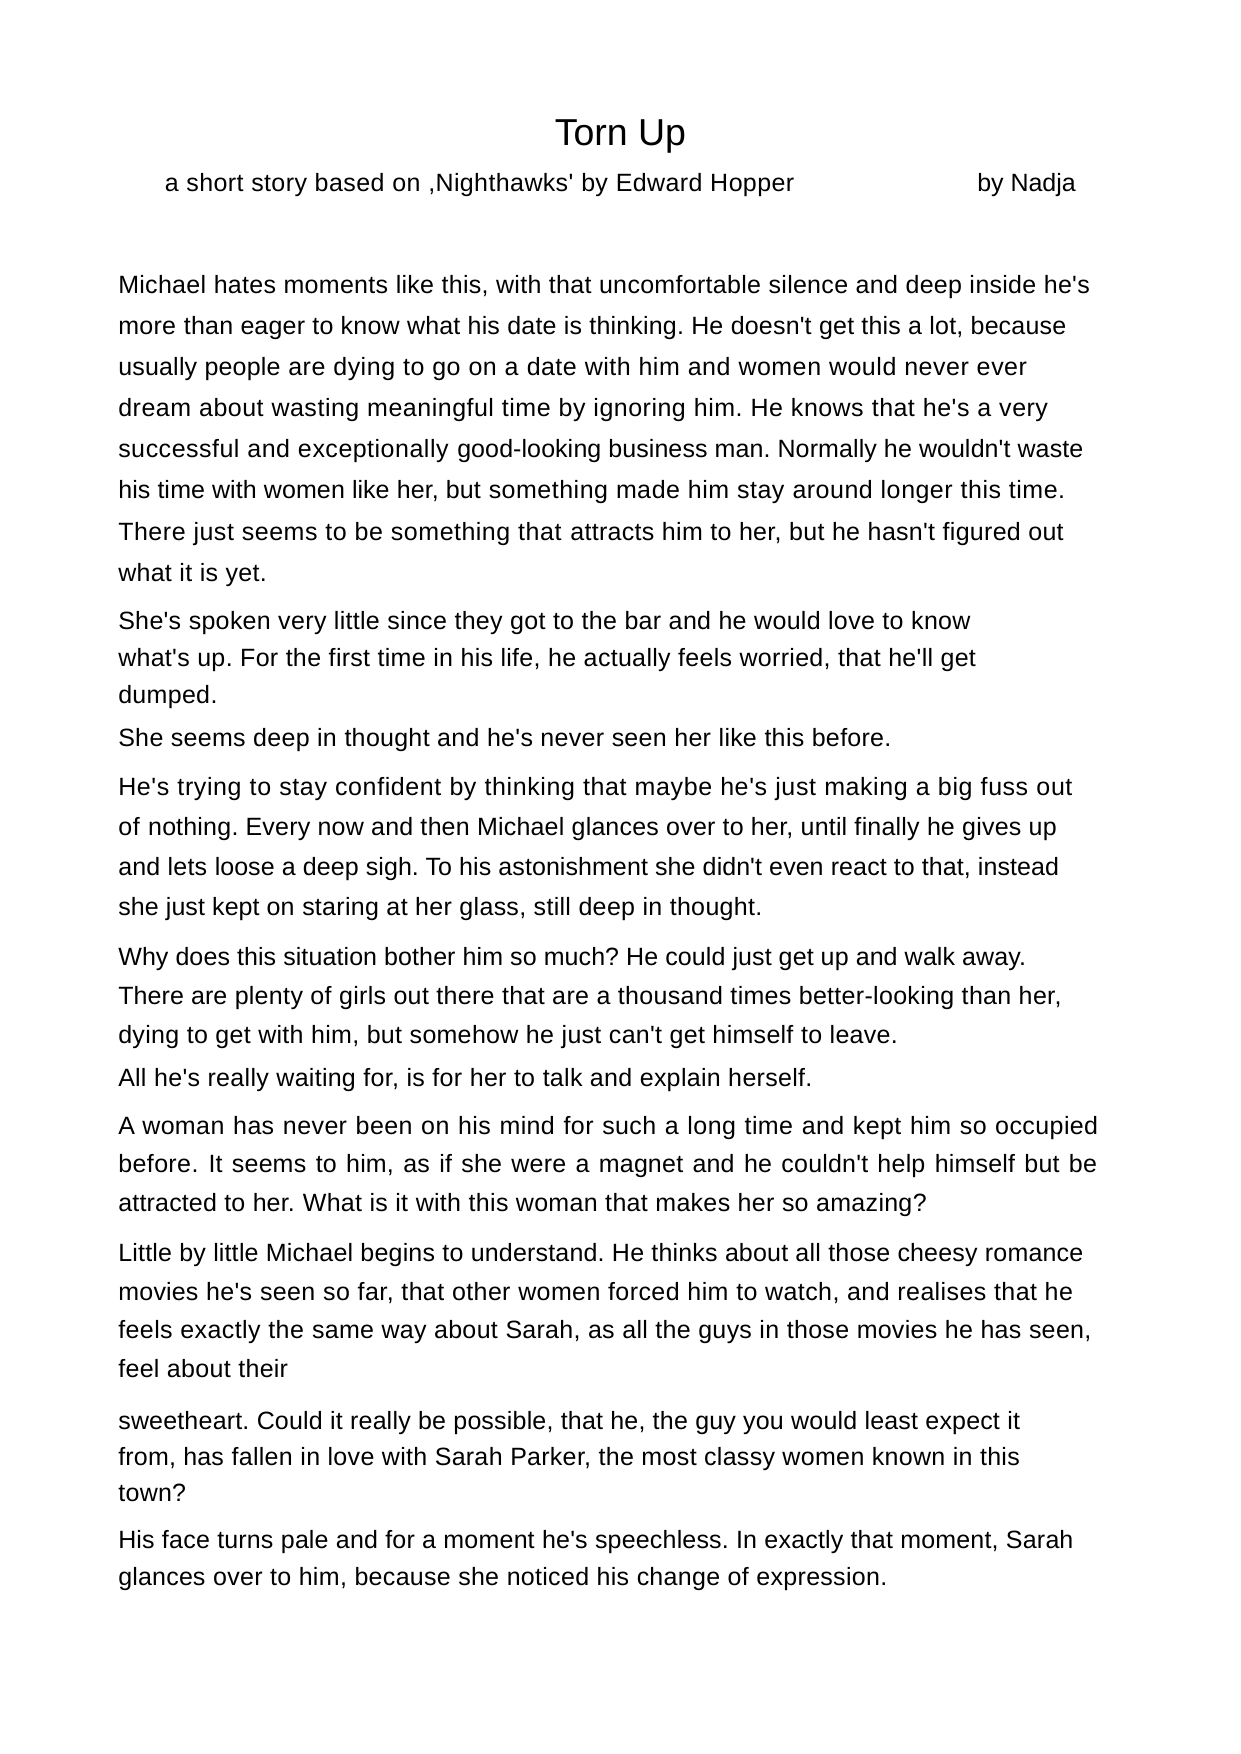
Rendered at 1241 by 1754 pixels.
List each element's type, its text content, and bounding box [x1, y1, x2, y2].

text sweetheart. Could it really be possible, that he, the guy you would least expect it from, has fallen in love with Sarah Parker, the most classy women known in this town? [118, 1400, 1084, 1509]
text She seems deep in thought and he's never seen her like this before. [118, 722, 1122, 752]
text All he's really waiting for, is for her to talk and explain herself. [118, 1062, 1122, 1092]
text She's spoken very little since they got to the bar and he would love to know what's up. For the first time in his life, he actually feels worried, that he'll get dumped. [118, 601, 1047, 711]
text His face turns pale and for a moment he's speechless. In exactly that moment, Sarah glances over to him, because she noticed his change of expression. [118, 1520, 1099, 1593]
text He's trying to stay confident by thinking that maybe he's just making a big fuss out of nothing. Every now and then Michael glances over to her, until finally he gives up and lets loose a deep sigh. To his astonishment she didn't even react to that, instead she just kept on staring at her glass, still deep in thought. [118, 763, 1092, 923]
text Little by little Michael begins to understand. He thinks about all those cheesy romance movies he's seen so far, that other women forced him to watch, and realises that he feels exactly the same way about Sarah, as all the guys in those movies he has seen, feel about their [118, 1230, 1122, 1385]
text A woman has never been on his mind for such a long time and kept him so occupied before. It seems to him, as if she were a magnet and he couldn't help himself but be attracted to her. What is it with this woman that makes her so amazing? [118, 1104, 1099, 1219]
text Why does this situation bother him so much? He could just get up and walk away. There are plenty of girls out there that are a thousand times better-looking than her, dying to get with him, but somehow he just can't get himself to leave. [118, 934, 1099, 1051]
text a short story based on ,Nighthawks' by Edward Hopper by Nadja [118, 167, 1122, 197]
text Torn Up [118, 118, 1122, 152]
text Michael hates moments like this, with that uncomfortable silence and deep inside he's more than eager to know what his date is thinking. He doesn't get this a lot, because usually people are dying to go on a date with him and women would never ever dream about wasting meaningful time by ignoring him. He knows that he's a very successful and exceptionally good-looking business man. Normally he wouldn't waste his time with women like her, but something made him stay around longer this time. There just seems to be something that attracts him to her, but he hasn't figured out what it is yet. [118, 261, 1107, 589]
